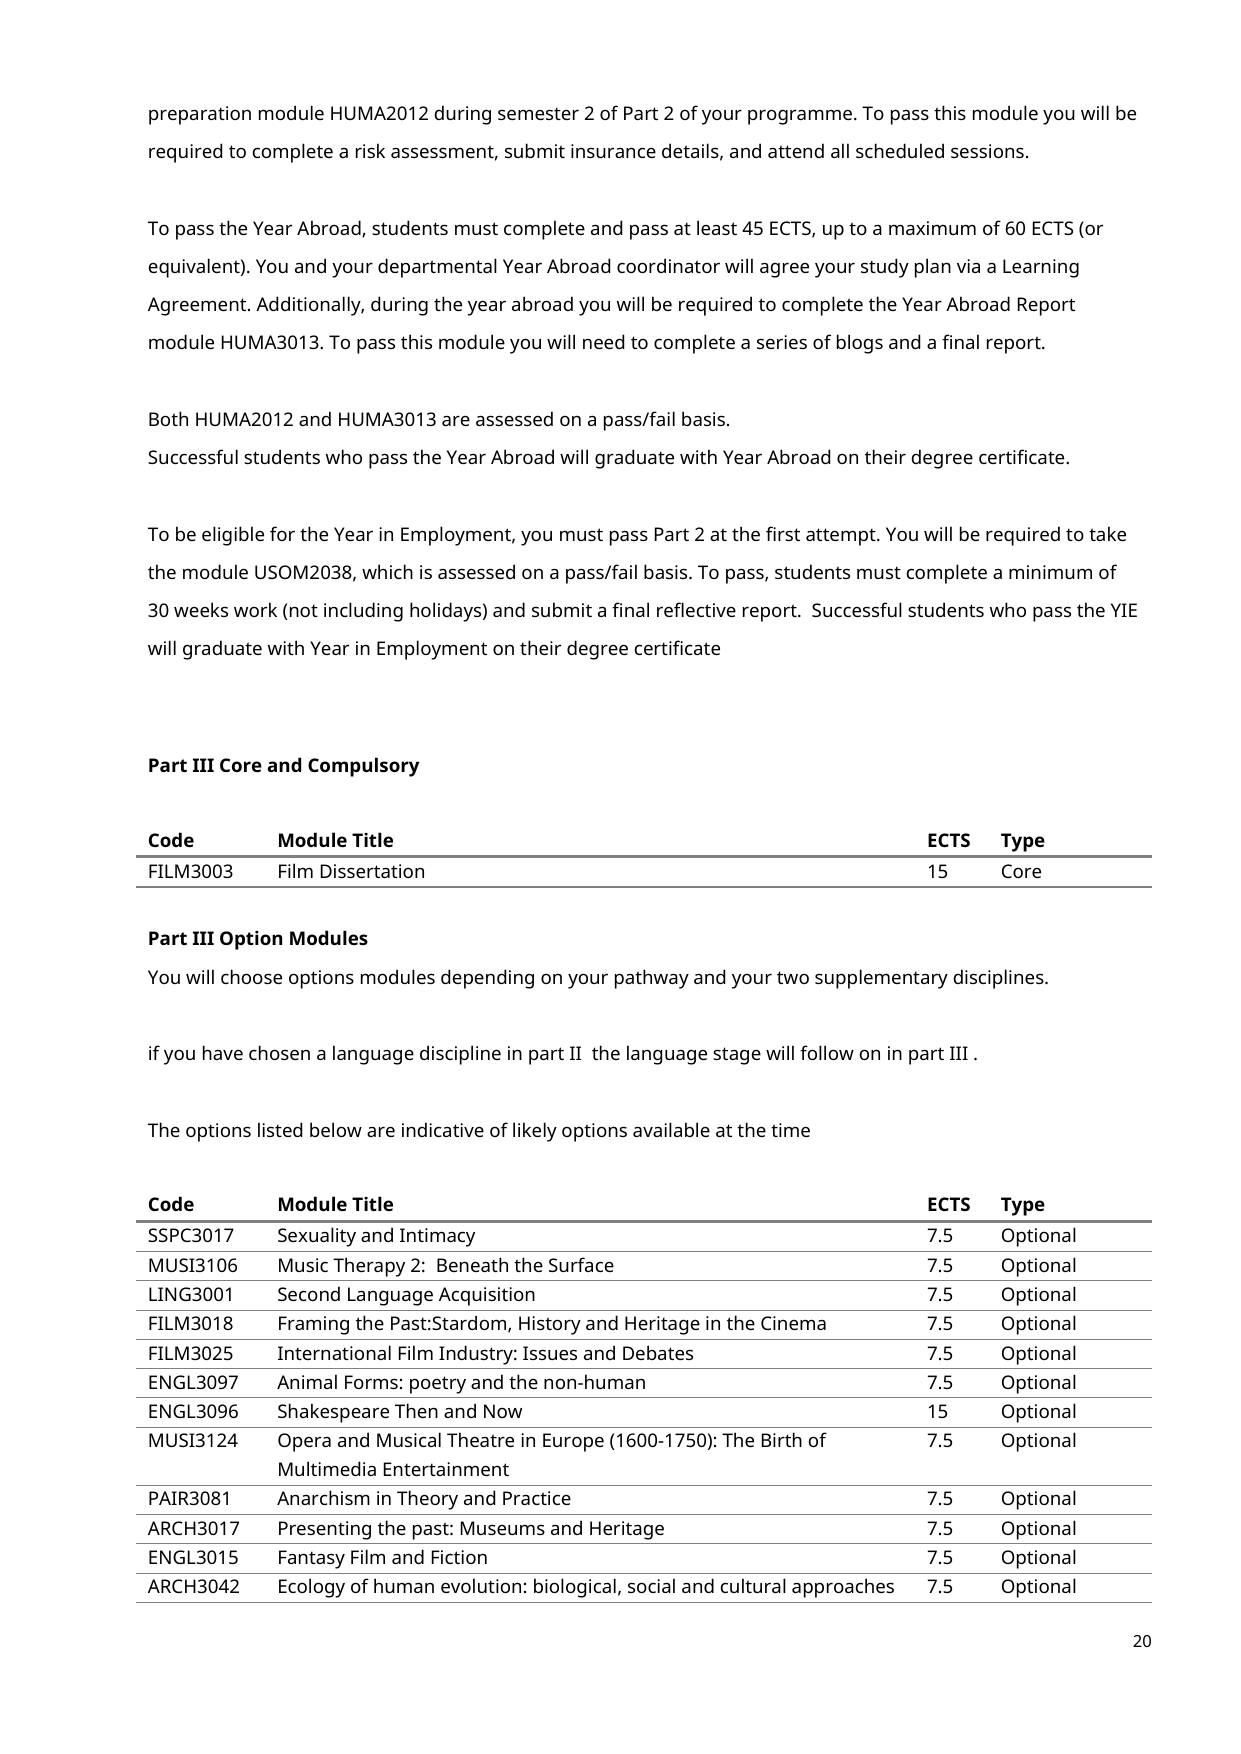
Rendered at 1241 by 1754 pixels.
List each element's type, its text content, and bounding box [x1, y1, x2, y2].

table_cell 7.5 [916, 1428, 989, 1484]
table_cell ECTS [916, 1191, 989, 1219]
table_cell Optional [989, 1311, 1152, 1339]
table_cell Optional [989, 1486, 1152, 1514]
table_cell Optional [989, 1369, 1152, 1397]
table_cell Optional [989, 1428, 1152, 1484]
table_cell 7.5 [916, 1574, 989, 1602]
table_cell Part III Core and Compulsory [136, 714, 1152, 827]
table_cell Core [989, 858, 1152, 886]
table_cell Fantasy Film and Fiction [266, 1544, 916, 1572]
table_cell Type [989, 1191, 1152, 1219]
table_cell 7.5 [916, 1223, 989, 1251]
table_cell International Film Industry: Issues and Debates [266, 1340, 916, 1368]
table_cell Optional [989, 1281, 1152, 1309]
table_cell FILM3025 [136, 1340, 266, 1368]
table_cell LING3001 [136, 1281, 266, 1309]
table_cell Second Language Acquisition [266, 1281, 916, 1309]
table_cell 7.5 [916, 1311, 989, 1339]
table_cell 7.5 [916, 1486, 989, 1514]
table_cell ENGL3096 [136, 1398, 266, 1427]
table_cell MUSI3124 [136, 1428, 266, 1484]
table_cell Optional [989, 1252, 1152, 1280]
table_cell Shakespeare Then and Now [266, 1398, 916, 1427]
table_cell FILM3003 [136, 858, 266, 886]
table_cell 7.5 [916, 1369, 989, 1397]
table_cell Optional [989, 1574, 1152, 1602]
table_cell Optional [989, 1544, 1152, 1572]
table_cell SSPC3017 [136, 1223, 266, 1251]
table_cell ARCH3042 [136, 1574, 266, 1602]
table_cell 15 [916, 1398, 989, 1427]
table_cell Presenting the past: Museums and Heritage [266, 1515, 916, 1543]
table_cell 7.5 [916, 1544, 989, 1572]
table_cell Framing the Past:Stardom, History and Heritage in the Cinema [266, 1311, 916, 1339]
table_cell ARCH3017 [136, 1515, 266, 1543]
table_cell Film Dissertation [266, 858, 916, 886]
table_cell 7.5 [916, 1252, 989, 1280]
table_cell Part III Option Modules You will choose options modules depending on your pathway and your two supplementary disciplines. if you have chosen a language discipline in part II the language stage will follow on in part III . The options listed below are indicative of likely options available at the time [136, 888, 1152, 1191]
table_cell Code [136, 827, 266, 855]
table_cell 7.5 [916, 1340, 989, 1368]
table_cell Type [989, 827, 1152, 855]
table_cell preparation module HUMA2012 during semester 2 of Part 2 of your programme. To pass this module you will be required to complete a risk assessment, submit insurance details, and attend all scheduled sessions. To pass the Year Abroad, students must complete and pass at least 45 ECTS, up to a maximum of 60 ECTS (or equivalent). You and your departmental Year Abroad coordinator will agree your study plan via a Learning Agreement. Additionally, during the year abroad you will be required to complete the Year Abroad Report module HUMA3013. To pass this module you will need to complete a series of blogs and a final report. Both HUMA2012 and HUMA3013 are assessed on a pass/fail basis. Successful students who pass the Year Abroad will graduate with Year Abroad on their degree certificate. To be eligible for the Year in Employment, you must pass Part 2 at the first attempt. You will be required to take the module USOM2038, which is assessed on a pass/fail basis. To pass, students must complete a minimum of 30 weeks work (not including holidays) and submit a final reflective report. Successful students who pass the YIE will graduate with Year in Employment on their degree certificate [136, 99, 1152, 714]
table_cell 15 [916, 858, 989, 886]
table_cell 7.5 [916, 1281, 989, 1309]
table_cell Optional [989, 1223, 1152, 1251]
table_cell ENGL3097 [136, 1369, 266, 1397]
table_cell ENGL3015 [136, 1544, 266, 1572]
table_cell 7.5 [916, 1515, 989, 1543]
table_cell PAIR3081 [136, 1486, 266, 1514]
table_cell Optional [989, 1398, 1152, 1427]
table_cell ECTS [916, 827, 989, 855]
table_cell Ecology of human evolution: biological, social and cultural approaches [266, 1574, 916, 1602]
table_cell MUSI3106 [136, 1252, 266, 1280]
table_cell Code [136, 1191, 266, 1219]
table_cell Optional [989, 1340, 1152, 1368]
table_cell Music Therapy 2: Beneath the Surface [266, 1252, 916, 1280]
table_cell FILM3018 [136, 1311, 266, 1339]
table_cell Opera and Musical Theatre in Europe (1600-1750): The Birth of Multimedia Entertainment [266, 1428, 916, 1484]
table_cell Anarchism in Theory and Practice [266, 1486, 916, 1514]
table_cell Module Title [266, 827, 916, 855]
table_cell Module Title [266, 1191, 916, 1219]
table_cell Sexuality and Intimacy [266, 1223, 916, 1251]
table_cell Animal Forms: poetry and the non-human [266, 1369, 916, 1397]
table_cell Optional [989, 1515, 1152, 1543]
